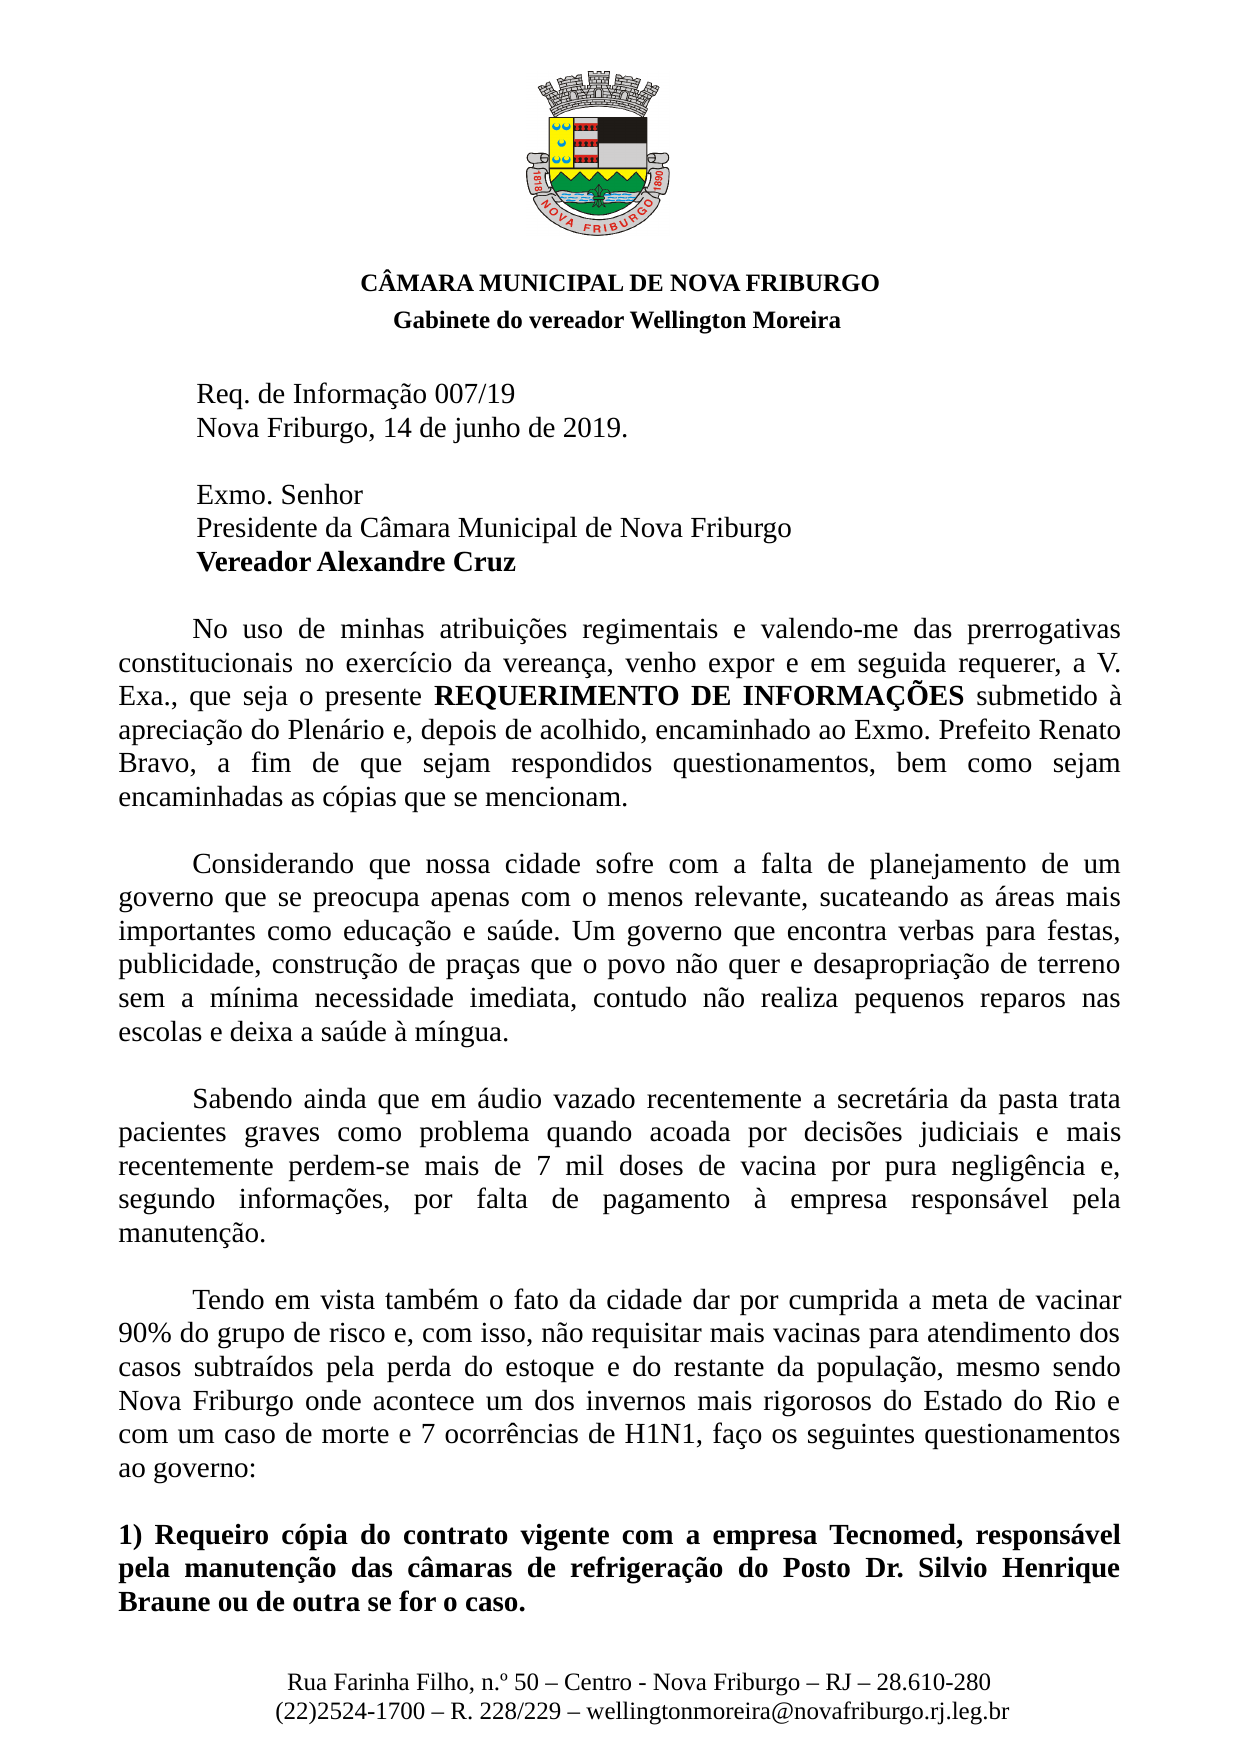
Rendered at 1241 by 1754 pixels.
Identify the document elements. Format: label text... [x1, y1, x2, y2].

text Considerando que nossa cidade sofre com a falta de planejamento de um governo que se preocupa apenas com o menos relevante, sucateando as áreas mais importantes como educação e saúde. Um governo que encontra verbas para festas, publicidade, construção de praças que o povo não quer e desapropriação de terreno sem a mínima necessidade imediata, contudo não realiza pequenos reparos nas escolas e deixa a saúde à míngua. [118, 846, 1122, 1047]
text Vereador Alexandre Cruz [196, 544, 1122, 578]
text Presidente da Câmara Municipal de Nova Friburgo [196, 511, 1122, 544]
text Nova Friburgo, 14 de junho de 2019. [196, 410, 1122, 443]
text No uso de minhas atribuições regimentais e valendo-me das prerrogativas constitucionais no exercício da vereança, venho expor e em seguida requerer, a V. Exa., que seja o presente REQUERIMENTO DE INFORMAÇÕES submetido à apreciação do Plenário e, depois de acolhido, encaminhado ao Exmo. Prefeito Renato Bravo, a fim de que sejam respondidos questionamentos, bem como sejam encaminhadas as cópias que se mencionam. [118, 611, 1122, 812]
text Sabendo ainda que em áudio vazado recentemente a secretária da pasta trata pacientes graves como problema quando acoada por decisões judiciais e mais recentemente perdem-se mais de 7 mil doses de vacina por pura negligência e, segundo informações, por falta de pagamento à empresa responsável pela manutenção. [118, 1081, 1122, 1248]
text 1) Requeiro cópia do contrato vigente com a empresa Tecnomed, responsável pela manutenção das câmaras de refrigeração do Posto Dr. Silvio Henrique Braune ou de outra se for o caso. [118, 1517, 1122, 1617]
text Exmo. Senhor [196, 477, 1122, 511]
text Gabinete do vereador Wellington Moreira [118, 306, 1122, 334]
text CÂMARA MUNICIPAL DE NOVA FRIBURGO [118, 268, 1122, 297]
text Req. de Informação 007/19 [196, 376, 1122, 410]
text Tendo em vista também o fato da cidade dar por cumprida a meta de vacinar 90% do grupo de risco e, com isso, não requisitar mais vacinas para atendimento dos casos subtraídos pela perda do estoque e do restante da população, mesmo sendo Nova Friburgo onde acontece um dos invernos mais rigorosos do Estado do Rio e com um caso de morte e 7 ocorrências de H1N1, faço os seguintes questionamentos ao governo: [118, 1282, 1122, 1483]
